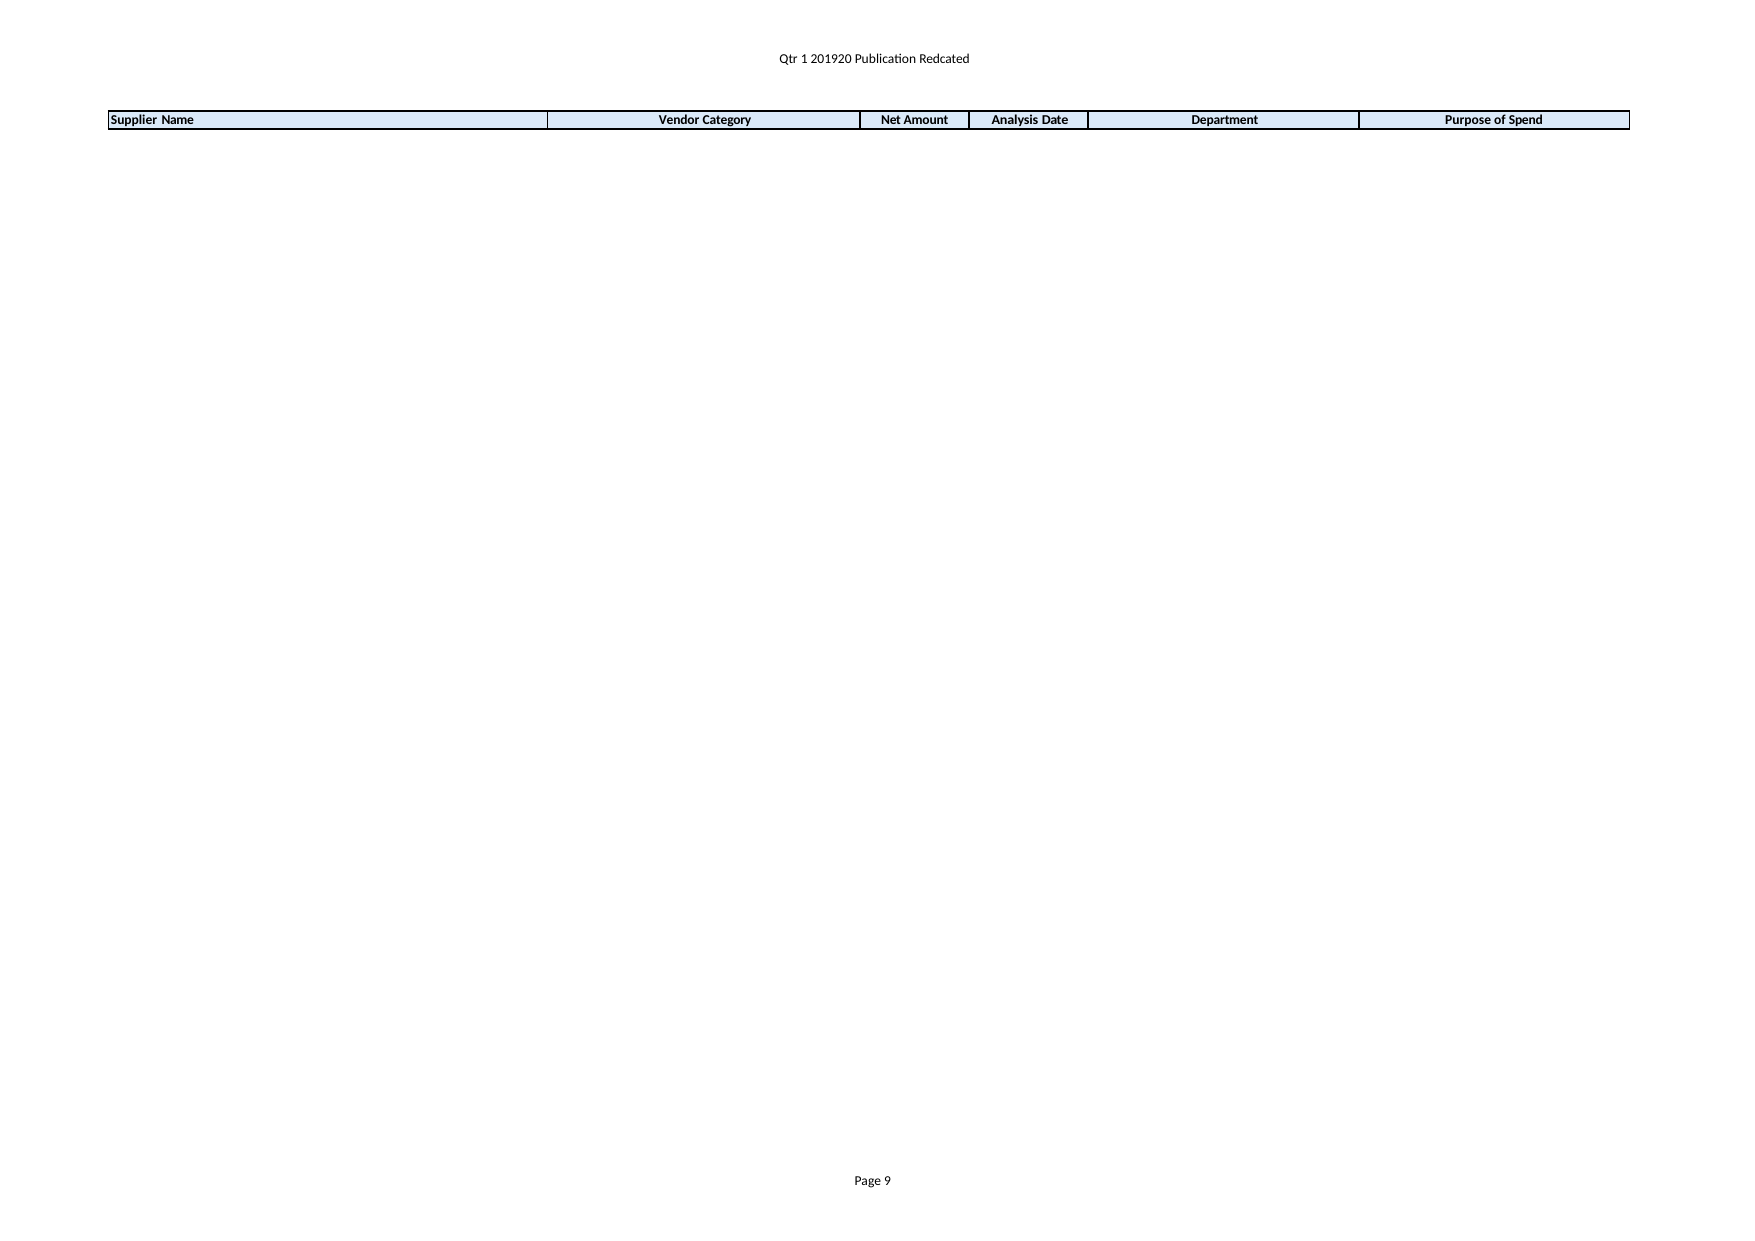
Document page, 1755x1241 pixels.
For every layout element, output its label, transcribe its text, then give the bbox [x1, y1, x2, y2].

table_header Analysis Date [970, 112, 1087, 128]
table_header Net Amount [861, 112, 968, 128]
table_header Department [1089, 112, 1358, 128]
table_header Purpose of Spend [1360, 112, 1629, 128]
table_header Vendor Category [548, 112, 859, 128]
table_header Supplier Name [109, 112, 547, 128]
